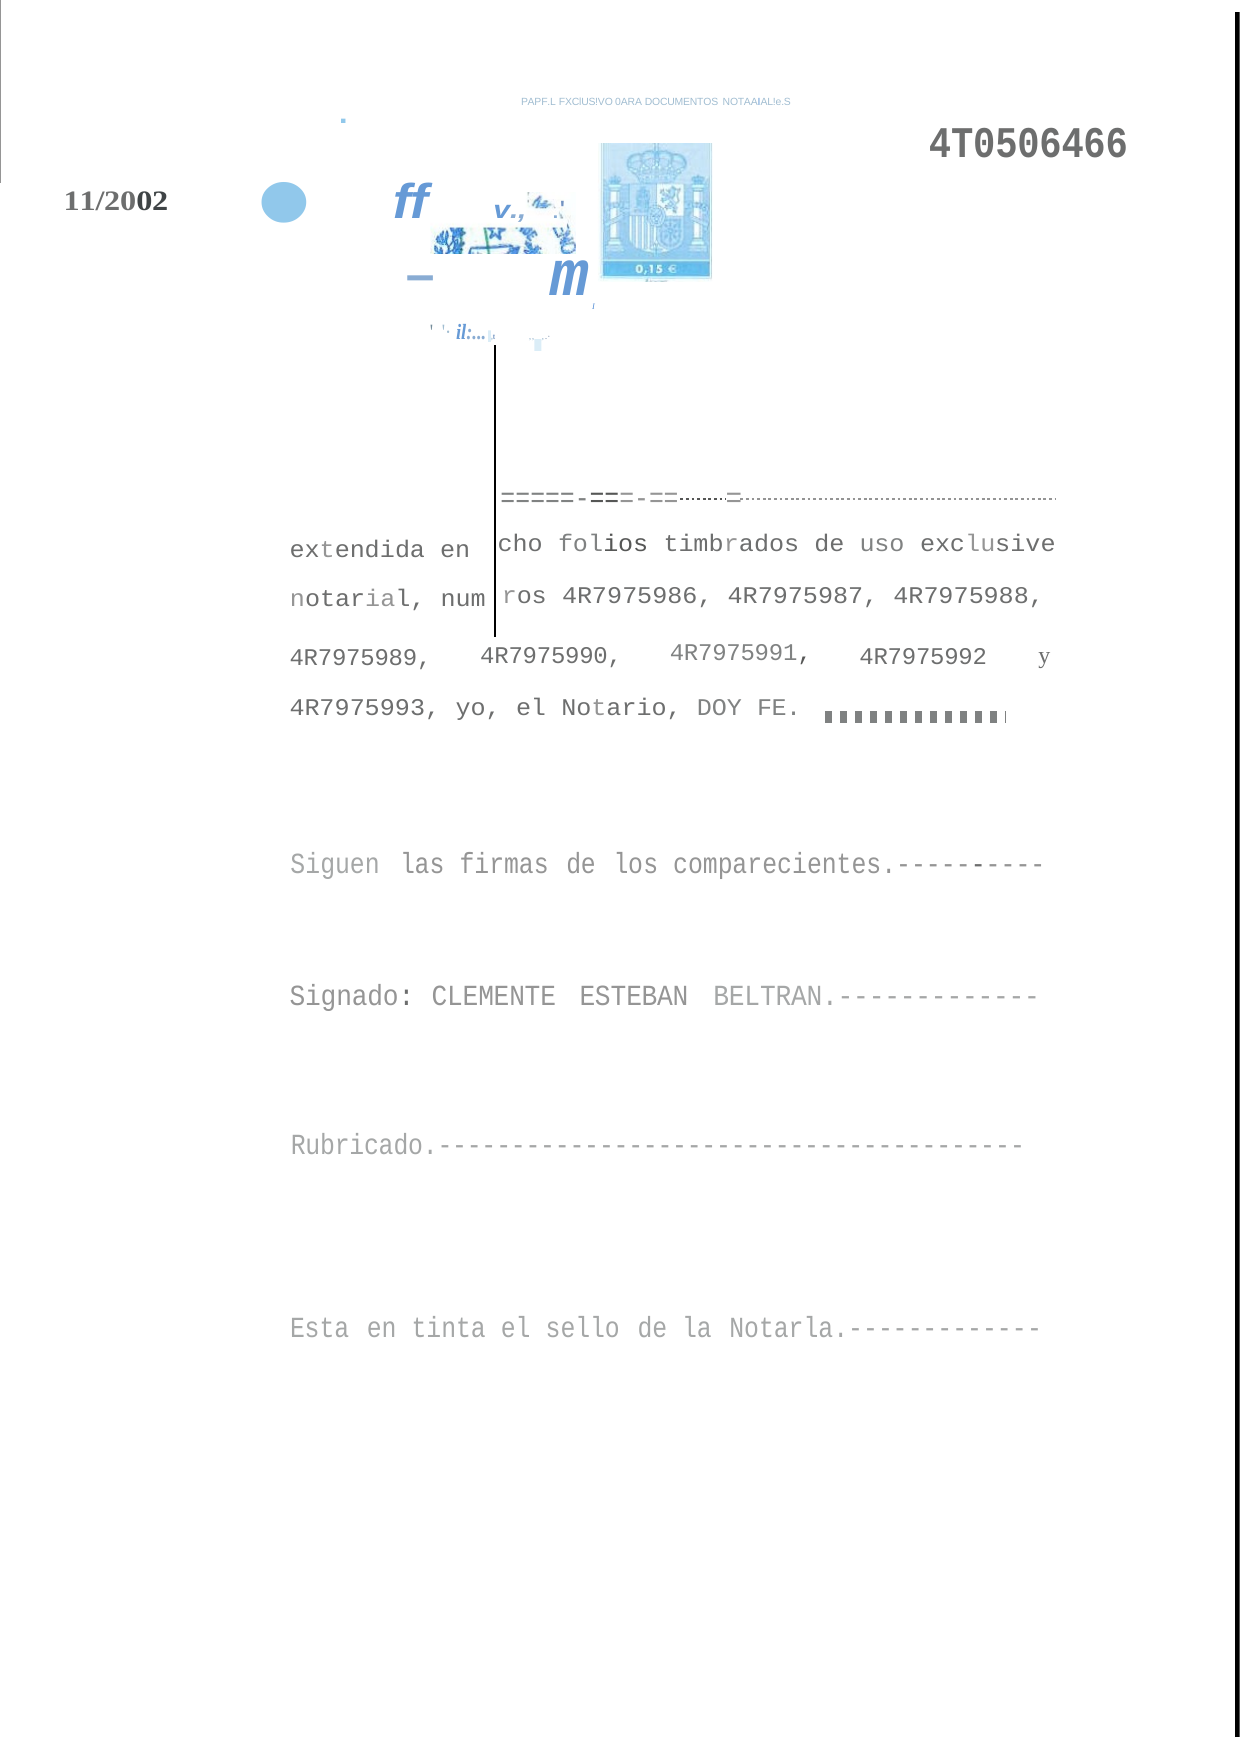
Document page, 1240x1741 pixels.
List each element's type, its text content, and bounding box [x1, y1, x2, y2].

subtitle [315, 184, 354, 216]
subtitle 11/2002 [63, 184, 255, 216]
text ff v., .' [393, 172, 597, 228]
text =====-===-== = [500, 483, 1139, 516]
text [713, 172, 793, 228]
subtitle 4T0506466 [929, 121, 1139, 170]
text Rubricado.---------------------------------------- [291, 1130, 1139, 1163]
text PAPF.L FXClUS!VO 0ARA DOCUMENTOS NOTAAIAL!e.S [521, 96, 793, 108]
text Esta en tinta el sello de la Notarla.------------- [290, 1313, 1139, 1346]
text 4R7975993, yo, el Notario, DOY FE. [289, 696, 821, 723]
text Siguen las firmas de los comparecientes.---------- [290, 849, 1139, 882]
text extendida en notarial, num [289, 537, 488, 613]
text - mI [392, 241, 793, 314]
text • [255, 118, 315, 286]
text . [52, 86, 351, 133]
text Signado: CLEMENTE ESTEBAN BELTRAN.------------- [289, 981, 1139, 1014]
text cho folios timbrados de uso exclusive ros 4R7975986, 4R7975987, 4R7975988, [497, 531, 1092, 610]
text 4R7975992 y [859, 641, 1139, 670]
text 4R7975989, 4R7975990, 4R7975991, [289, 641, 821, 673]
text ' '· il:... ,t ,,,.· [429, 319, 793, 350]
